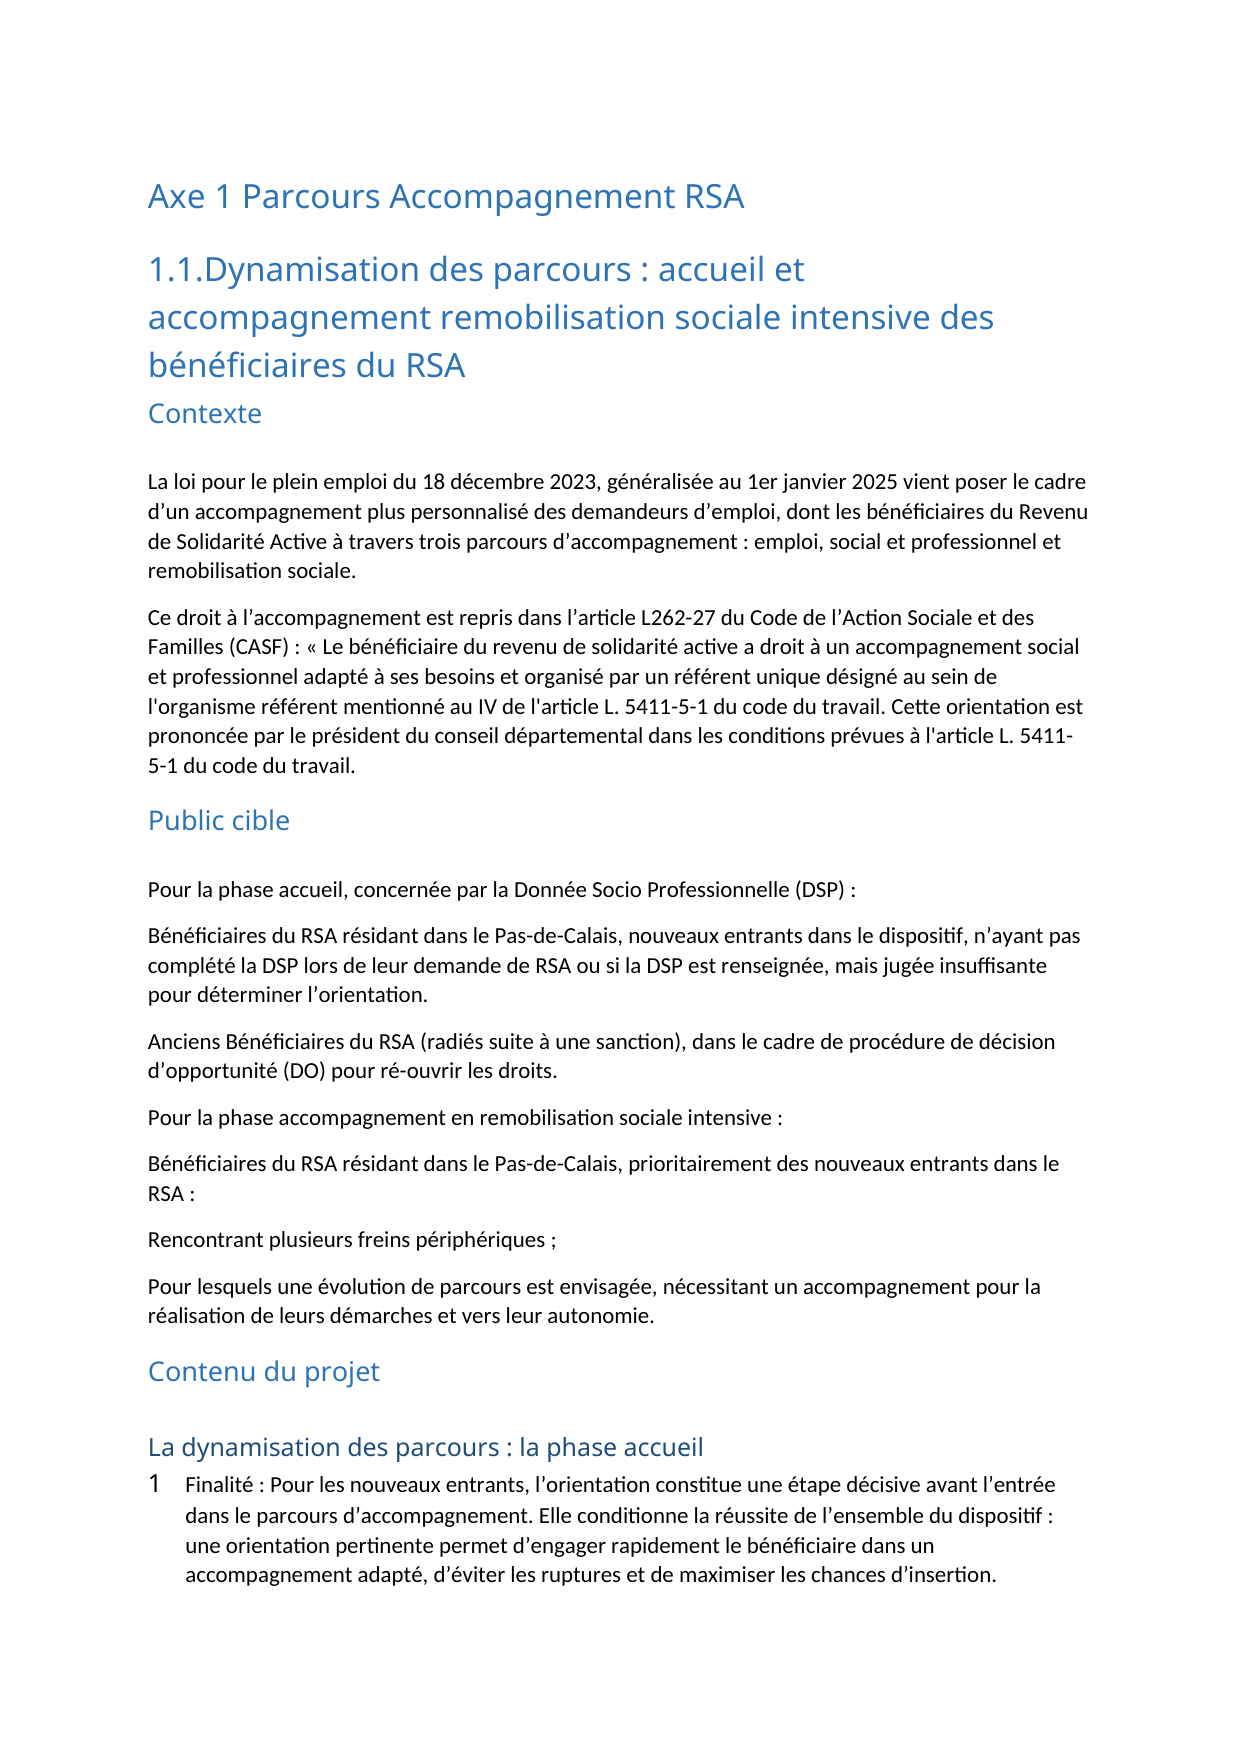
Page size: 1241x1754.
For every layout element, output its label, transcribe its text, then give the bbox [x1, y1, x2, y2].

subtitle Contenu du projet [148, 1352, 1093, 1389]
text Ce droit à l’accompagnement est repris dans l’article L262-27 du Code de l’Action Sociale et des Familles (CASF) : « Le bénéficiaire du revenu de solidarité active a droit à un accompagnement social et professionnel adapté à ses besoins et organisé par un référent unique désigné au sein de l'organisme référent mentionné au IV de l'article L. 5411-5-1 du code du travail. Cette orientation est prononcée par le président du conseil départemental dans les conditions prévues à l'article L. 5411-5-1 du code du travail. [148, 603, 1093, 779]
text Pour la phase accompagnement en remobilisation sociale intensive : [148, 1103, 1093, 1131]
text Pour la phase accueil, concernée par la Donnée Socio Professionnelle (DSP) : [148, 875, 1093, 903]
text Anciens Bénéficiaires du RSA (radiés suite à une sanction), dans le cadre de procédure de décision d’opportunité (DO) pour ré-ouvrir les droits. [148, 1027, 1093, 1085]
list Finalité : Pour les nouveaux entrants, l’orientation constitue une étape décisive avant l’entrée dans le parcours d’accompagnement. Elle conditionne la réussite de l’ensemble du dispositif : une orientation pertinente permet d’engager rapidement le bénéficiaire dans un accompagnement adapté, d’éviter les ruptures et de maximiser les chances d’insertion. [148, 1465, 1093, 1588]
text Bénéficiaires du RSA résidant dans le Pas-de-Calais, prioritairement des nouveaux entrants dans le RSA : [148, 1149, 1093, 1207]
text La loi pour le plein emploi du 18 décembre 2023, généralisée au 1er janvier 2025 vient poser le cadre d’un accompagnement plus personnalisé des demandeurs d’emploi, dont les bénéficiaires du Revenu de Solidarité Active à travers trois parcours d’accompagnement : emploi, social et professionnel et remobilisation sociale. [148, 467, 1093, 584]
subtitle Contexte [148, 394, 1093, 431]
text Rencontrant plusieurs freins périphériques ; [148, 1225, 1093, 1253]
text Bénéficiaires du RSA résidant dans le Pas-de-Calais, nouveaux entrants dans le dispositif, n’ayant pas complété la DSP lors de leur demande de RSA ou si la DSP est renseignée, mais jugée insuffisante pour déterminer l’orientation. [148, 921, 1093, 1009]
subtitle Axe 1 Parcours Accompagnement RSA [148, 173, 1093, 218]
text Pour lesquels une évolution de parcours est envisagée, nécessitant un accompagnement pour la réalisation de leurs démarches et vers leur autonomie. [148, 1272, 1093, 1329]
subtitle Public cible [148, 802, 1093, 839]
subtitle La dynamisation des parcours : la phase accueil [148, 1429, 1093, 1463]
subtitle 1.1.Dynamisation des parcours : accueil et accompagnement remobilisation sociale intensive des bénéficiaires du RSA [148, 246, 1093, 387]
